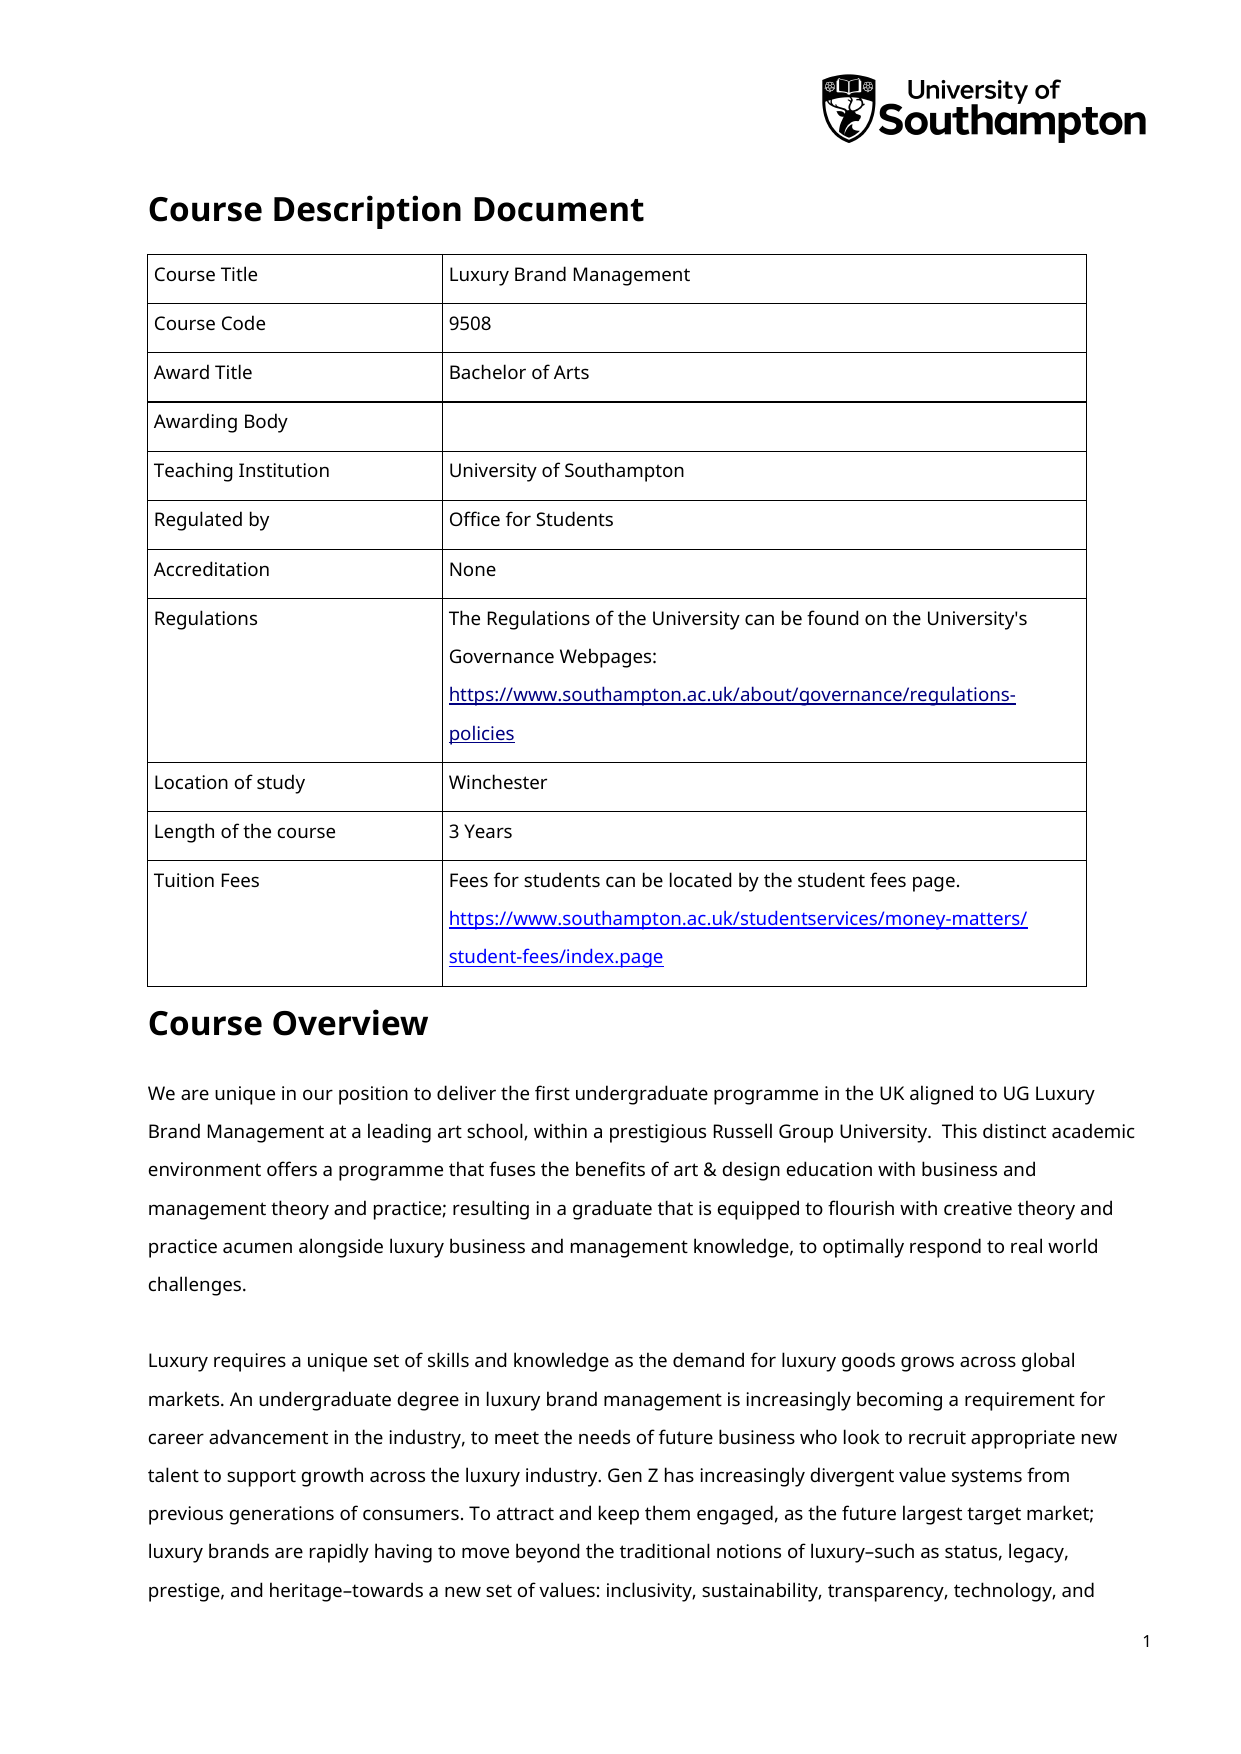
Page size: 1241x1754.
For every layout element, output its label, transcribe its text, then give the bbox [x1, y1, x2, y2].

table_cell 3 Years [443, 812, 1086, 860]
table_cell University of Southampton [443, 452, 1086, 500]
table_cell Length of the course [148, 812, 442, 860]
table_cell Bachelor of Arts [443, 353, 1086, 401]
table_cell Teaching Institution [148, 452, 442, 500]
table_cell Office for Students [443, 501, 1086, 549]
table_cell Course Code [148, 304, 442, 352]
table_cell None [443, 550, 1086, 598]
subtitle Course Overview [148, 999, 1152, 1045]
subtitle Course Description Document [148, 186, 1152, 231]
table_cell Winchester [443, 763, 1086, 811]
table_cell Fees for students can be located by the student fees page. https://www.southampton.ac.uk/studentservices/money-matters/student-fees/index.page [443, 861, 1086, 986]
table_cell Regulations [148, 599, 442, 762]
table_cell Award Title [148, 353, 442, 401]
table_header Course Title [148, 255, 442, 303]
table_header Luxury Brand Management [443, 255, 1086, 303]
text We are unique in our position to deliver the first undergraduate programme in the UK aligned to UG Luxury Brand Management at a leading art school, within a prestigious Russell Group University. This distinct academic environment offers a programme that fuses the benefits of art & design education with business and management theory and practice; resulting in a graduate that is equipped to flourish with creative theory and practice acumen alongside luxury business and management knowledge, to optimally respond to real world challenges. Luxury requires a unique set of skills and knowledge as the demand for luxury goods grows across global markets. An undergraduate degree in luxury brand management is increasingly becoming a requirement for career advancement in the industry, to meet the needs of future business who look to recruit appropriate new talent to support growth across the luxury industry. Gen Z has increasingly divergent value systems from previous generations of consumers. To attract and keep them engaged, as the future largest target market; luxury brands are rapidly having to move beyond the traditional notions of luxury–such as status, legacy, prestige, and heritage–towards a new set of values: inclusivity, sustainability, transparency, technology, and [148, 1080, 1145, 1603]
table_cell Accreditation [148, 550, 442, 598]
table_cell Regulated by [148, 501, 442, 549]
table_cell Awarding Body [148, 403, 442, 451]
table_cell The Regulations of the University can be found on the University's Governance Webpages: https://www.southampton.ac.uk/about/governance/regulations-policies [443, 599, 1086, 762]
table_cell 9508 [443, 304, 1086, 352]
table_cell [443, 403, 1086, 451]
table_cell Location of study [148, 763, 442, 811]
table_cell Tuition Fees [148, 861, 442, 986]
